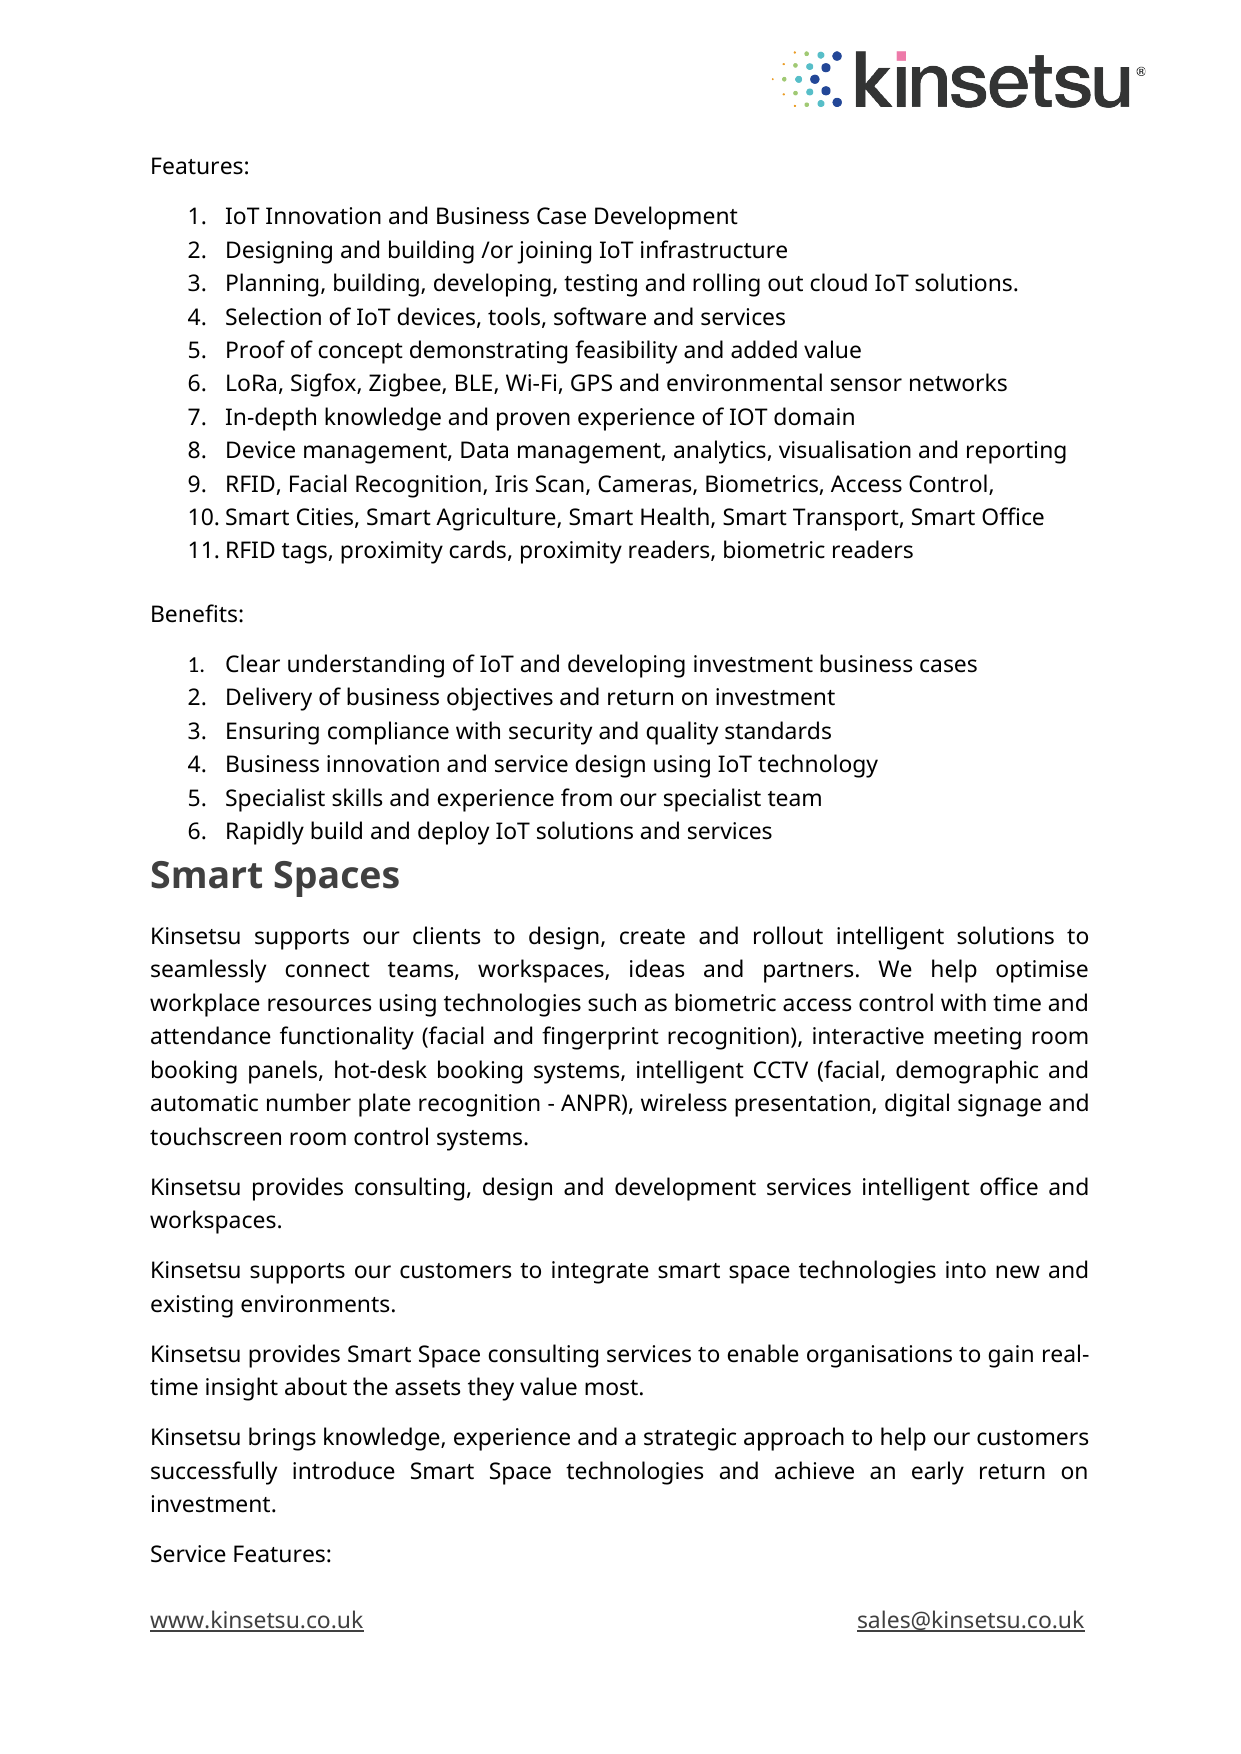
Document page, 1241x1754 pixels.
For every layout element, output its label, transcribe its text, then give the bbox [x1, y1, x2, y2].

text Features: [150, 150, 1090, 181]
list Business innovation and service design using IoT technology [187, 748, 1090, 779]
text Service Features: [150, 1538, 1090, 1569]
list Proof of concept demonstrating feasibility and added value [187, 334, 1090, 365]
list Ensuring compliance with security and quality standards [187, 715, 1090, 746]
text Kinsetsu supports our customers to integrate smart space technologies into new and existing environments. [150, 1254, 1090, 1319]
text Kinsetsu supports our clients to design, create and rollout intelligent solutions to seamlessly connect teams, workspaces, ideas and partners. We help optimise workplace resources using technologies such as biometric access control with time and attendance functionality (facial and fingerprint recognition), interactive meeting room booking panels, hot-desk booking systems, intelligent CCTV (facial, demographic and automatic number plate recognition - ANPR), wireless presentation, digital signage and touchscreen room control systems. [150, 920, 1090, 1152]
list IoT Innovation and Business Case Development [187, 200, 1090, 231]
list In-depth knowledge and proven experience of IOT domain [187, 401, 1090, 432]
list Clear understanding of IoT and developing investment business cases [187, 648, 1090, 679]
list Specialist skills and experience from our specialist team [187, 782, 1090, 813]
list Rapidly build and deploy IoT solutions and services [187, 815, 1090, 846]
text Kinsetsu provides consulting, design and development services intelligent office and workspaces. [150, 1171, 1090, 1235]
list RFID tags, proximity cards, proximity readers, biometric readers [187, 534, 1090, 566]
list Designing and building /or joining IoT infrastructure [187, 233, 1090, 265]
list Delivery of business objectives and return on investment [187, 681, 1090, 713]
list Planning, building, developing, testing and rolling out cloud IoT solutions. [187, 267, 1090, 298]
text Smart Spaces [150, 848, 1090, 899]
text Kinsetsu provides Smart Space consulting services to enable organisations to gain real-time insight about the assets they value most. [150, 1338, 1090, 1402]
list RFID, Facial Recognition, Iris Scan, Cameras, Biometrics, Access Control, [187, 468, 1090, 499]
list Smart Cities, Smart Agriculture, Smart Health, Smart Transport, Smart Office [187, 501, 1090, 532]
list Device management, Data management, analytics, visualisation and reporting [187, 434, 1090, 465]
list Selection of IoT devices, tools, software and services [187, 300, 1090, 332]
text Kinsetsu brings knowledge, experience and a strategic approach to help our customers successfully introduce Smart Space technologies and achieve an early return on investment. [150, 1421, 1090, 1519]
list LoRa, Sigfox, Zigbee, BLE, Wi-Fi, GPS and environmental sensor networks [187, 367, 1090, 398]
text Benefits: [150, 598, 1090, 629]
